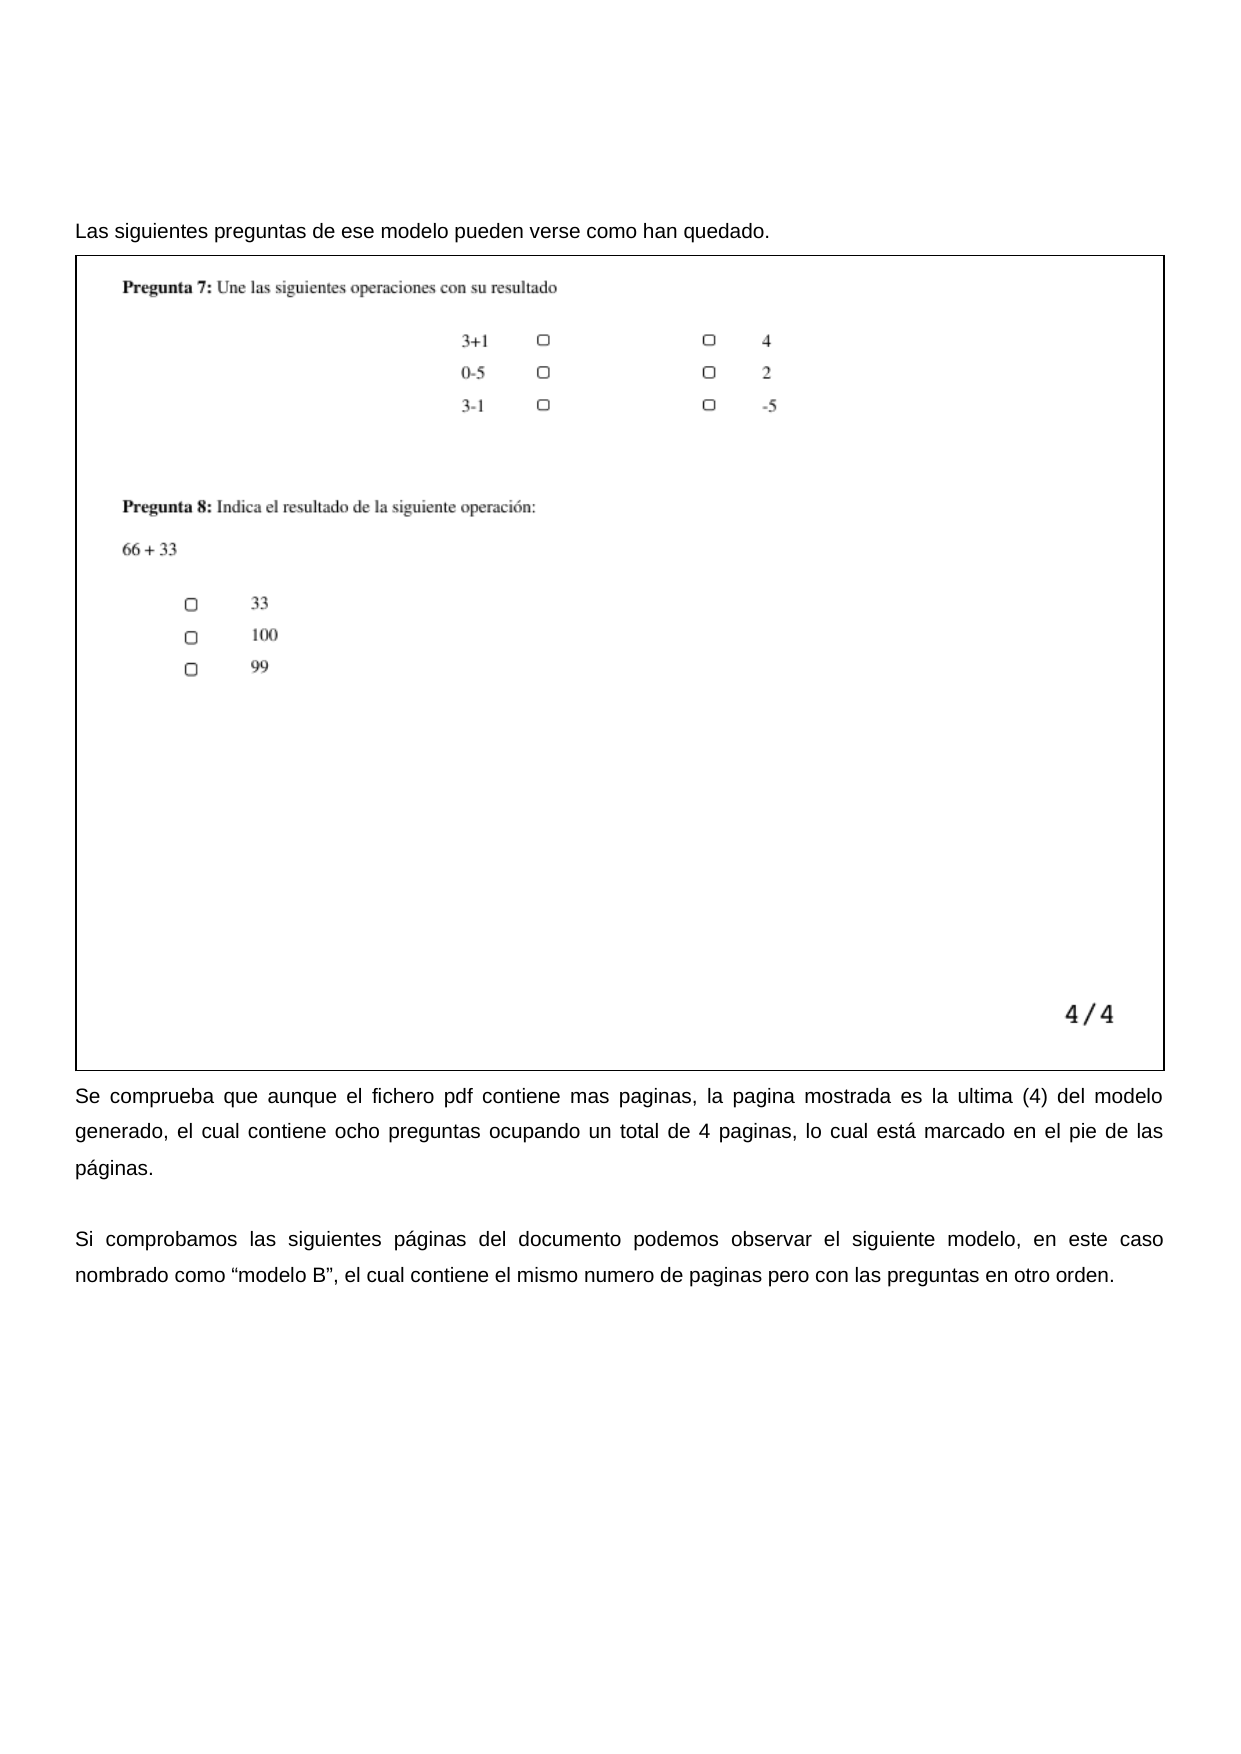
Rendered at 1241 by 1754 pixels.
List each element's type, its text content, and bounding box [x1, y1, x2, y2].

text Las siguientes preguntas de ese modelo pueden verse como han quedado. [75, 219, 1165, 243]
text Se comprueba que aunque el fichero pdf contiene mas paginas, la pagina mostrada es la ultima (4) del modelo generado, el cual contiene ocho preguntas ocupando un total de 4 paginas, lo cual está marcado en el pie de las páginas. [75, 1083, 1165, 1179]
text Si comprobamos las siguientes páginas del documento podemos observar el siguiente modelo, en este caso nombrado como “modelo B”, el cual contiene el mismo numero de paginas pero con las preguntas en otro orden. [75, 1227, 1165, 1287]
picture [77, 256, 1163, 1070]
